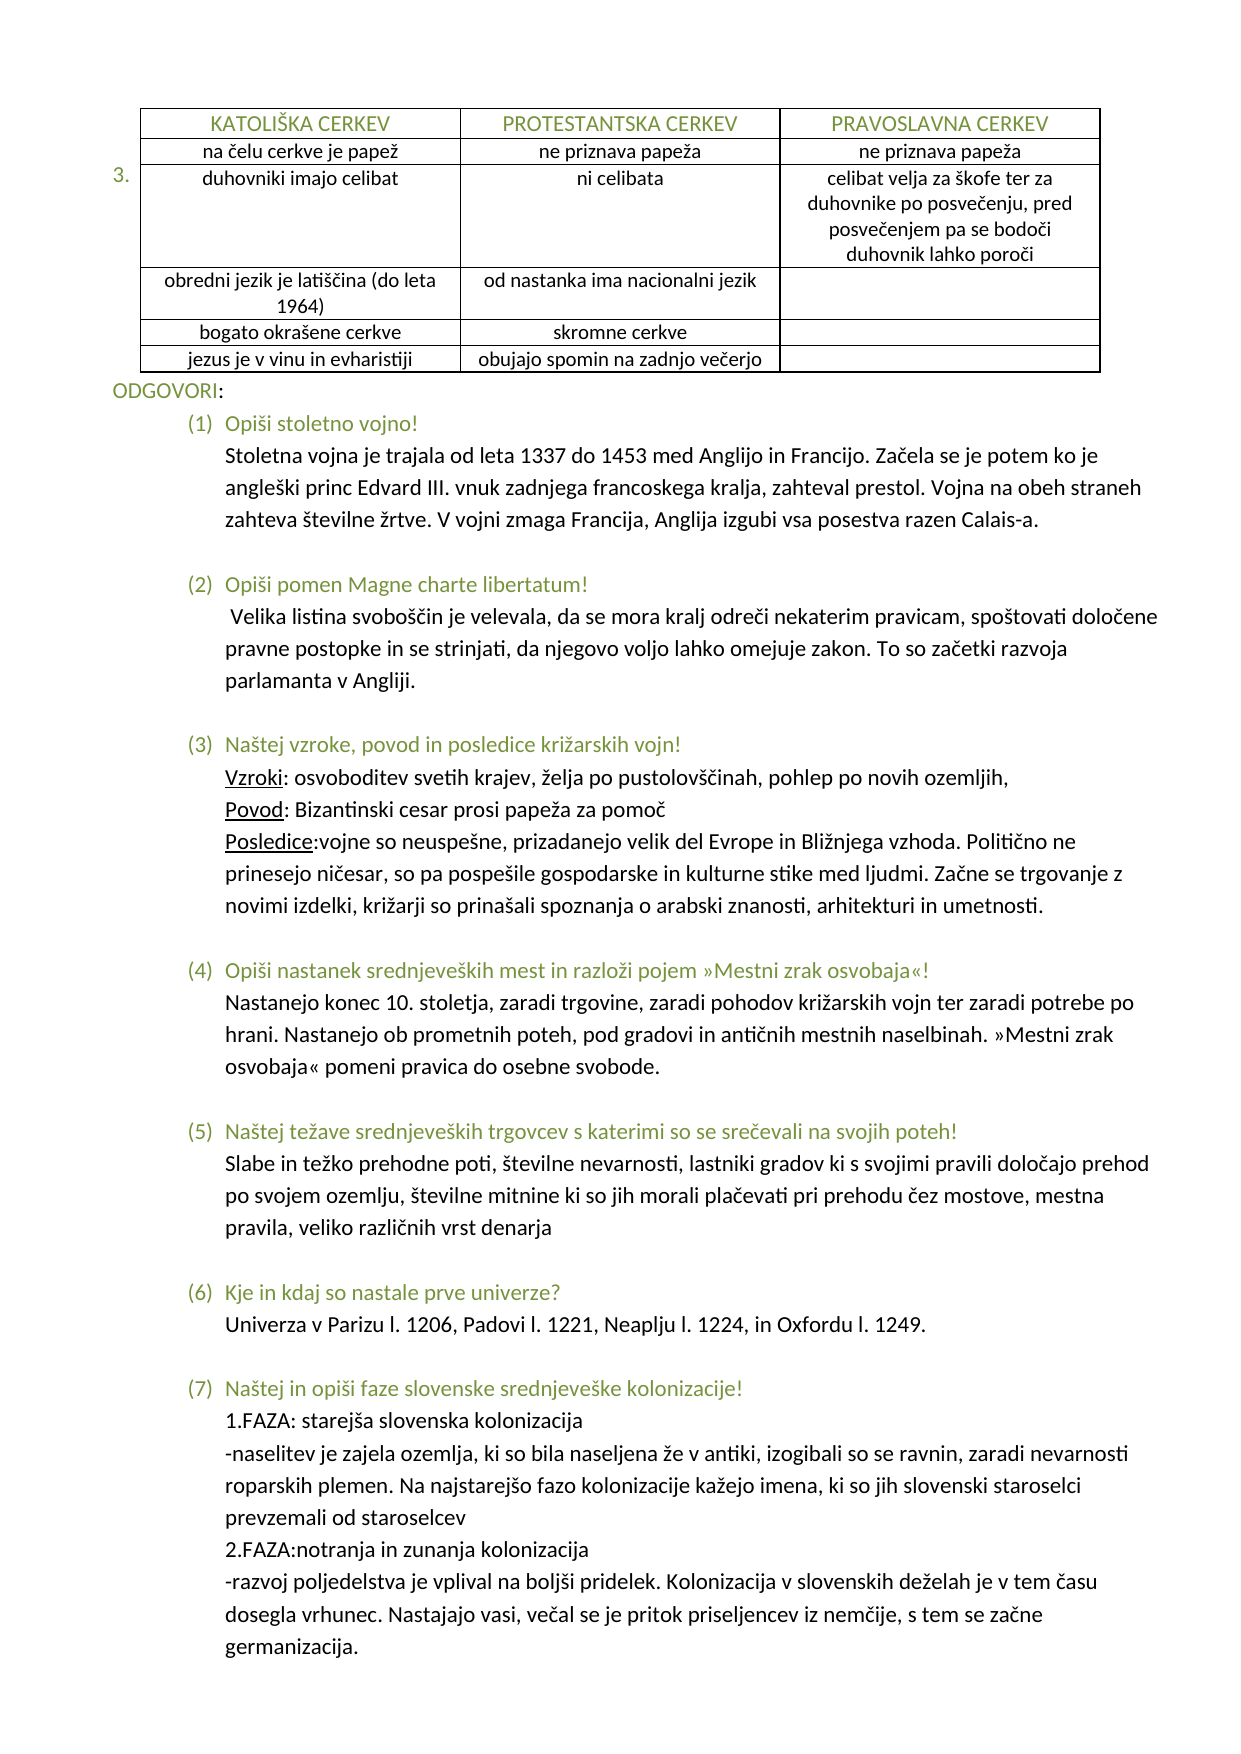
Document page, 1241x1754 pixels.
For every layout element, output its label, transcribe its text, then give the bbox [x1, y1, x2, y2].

list 1.FAZA: starejša slovenska kolonizacija [225, 1407, 1165, 1434]
table_cell ne priznava papeža [461, 139, 779, 164]
table_cell [781, 268, 1099, 318]
table_cell duhovniki imajo celibat [141, 165, 460, 267]
table_cell celibat velja za škofe ter za duhovnike po posvečenju, pred posvečenjem pa se bodoči duhovnik lahko poroči [781, 165, 1099, 267]
list Stoletna vojna je trajala od leta 1337 do 1453 med Anglijo in Francijo. Začela se je potem ko je angleški princ Edvard III. vnuk zadnjega francoskega kralja, zahteval prestol. Vojna na obeh straneh zahteva številne žrtve. V vojni zmaga Francija, Anglija izgubi vsa posestva razen Calais-a. [225, 441, 1165, 533]
table_cell obredni jezik je latiščina (do leta 1964) [141, 268, 460, 318]
table_header PROTESTANTSKA CERKEV [461, 109, 779, 137]
list Naštej in opiši faze slovenske srednjeveške kolonizacije! [187, 1374, 1165, 1402]
table_cell od nastanka ima nacionalni jezik [461, 268, 779, 318]
table_header KATOLIŠKA CERKEV [141, 109, 460, 137]
list Posledice:vojne so neuspešne, prizadanejo velik del Evrope in Bližnjega vzhoda. Politično ne prinesejo ničesar, so pa pospešile gospodarske in kulturne stike med ljudmi. Začne se trgovanje z novimi izdelki, križarji so prinašali spoznanja o arabski znanosti, arhitekturi in umetnosti. [225, 827, 1165, 919]
table_cell ne priznava papeža [781, 139, 1099, 164]
table_cell obujajo spomin na zadnjo večerjo [461, 346, 779, 371]
table_cell bogato okrašene cerkve [141, 320, 460, 345]
list Opiši nastanek srednjeveških mest in razloži pojem »Mestni zrak osvobaja«! [187, 956, 1165, 984]
list Opiši stoletno vojno! [187, 409, 1165, 437]
list Povod: Bizantinski cesar prosi papeža za pomoč [225, 795, 1165, 823]
list Opiši pomen Magne charte libertatum! [187, 570, 1165, 598]
list Kje in kdaj so nastale prve univerze? [187, 1278, 1165, 1306]
list Naštej vzroke, povod in posledice križarskih vojn! [187, 731, 1165, 759]
list Naštej težave srednjeveških trgovcev s katerimi so se srečevali na svojih poteh! [187, 1117, 1165, 1145]
table_cell jezus je v vinu in evharistiji [141, 346, 460, 371]
table_cell na čelu cerkve je papež [141, 139, 460, 164]
list Velika listina svoboščin je velevala, da se mora kralj odreči nekaterim pravicam, spoštovati določene pravne postopke in se strinjati, da njegovo voljo lahko omejuje zakon. To so začetki razvoja parlamanta v Angliji. [225, 602, 1165, 694]
list ODGOVORI: [112, 160, 1165, 404]
table_cell ni celibata [461, 165, 779, 267]
list 2.FAZA:notranja in zunanja kolonizacija [225, 1535, 1165, 1563]
table_header PRAVOSLAVNA CERKEV [781, 109, 1099, 137]
list Slabe in težko prehodne poti, številne nevarnosti, lastniki gradov ki s svojimi pravili določajo prehod po svojem ozemlju, številne mitnine ki so jih morali plačevati pri prehodu čez mostove, mestna pravila, veliko različnih vrst denarja [225, 1149, 1165, 1241]
table_cell [781, 320, 1099, 345]
table_cell skromne cerkve [461, 320, 779, 345]
list Nastanejo konec 10. stoletja, zaradi trgovine, zaradi pohodov križarskih vojn ter zaradi potrebe po hrani. Nastanejo ob prometnih poteh, pod gradovi in antičnih mestnih naselbinah. »Mestni zrak osvobaja« pomeni pravica do osebne svobode. [225, 988, 1165, 1081]
list Vzroki: osvoboditev svetih krajev, želja po pustolovščinah, pohlep po novih ozemljih, [225, 763, 1165, 791]
list -razvoj poljedelstva je vplival na boljši pridelek. Kolonizacija v slovenskih deželah je v tem času dosegla vrhunec. Nastajajo vasi, večal se je pritok priseljencev iz nemčije, s tem se začne germanizacija. [225, 1567, 1165, 1660]
table_cell [781, 346, 1099, 371]
list -naselitev je zajela ozemlja, ki so bila naseljena že v antiki, izogibali so se ravnin, zaradi nevarnosti roparskih plemen. Na najstarejšo fazo kolonizacije kažejo imena, ki so jih slovenski staroselci prevzemali od staroselcev [225, 1439, 1165, 1531]
list Univerza v Parizu l. 1206, Padovi l. 1221, Neaplju l. 1224, in Oxfordu l. 1249. [225, 1310, 1165, 1338]
